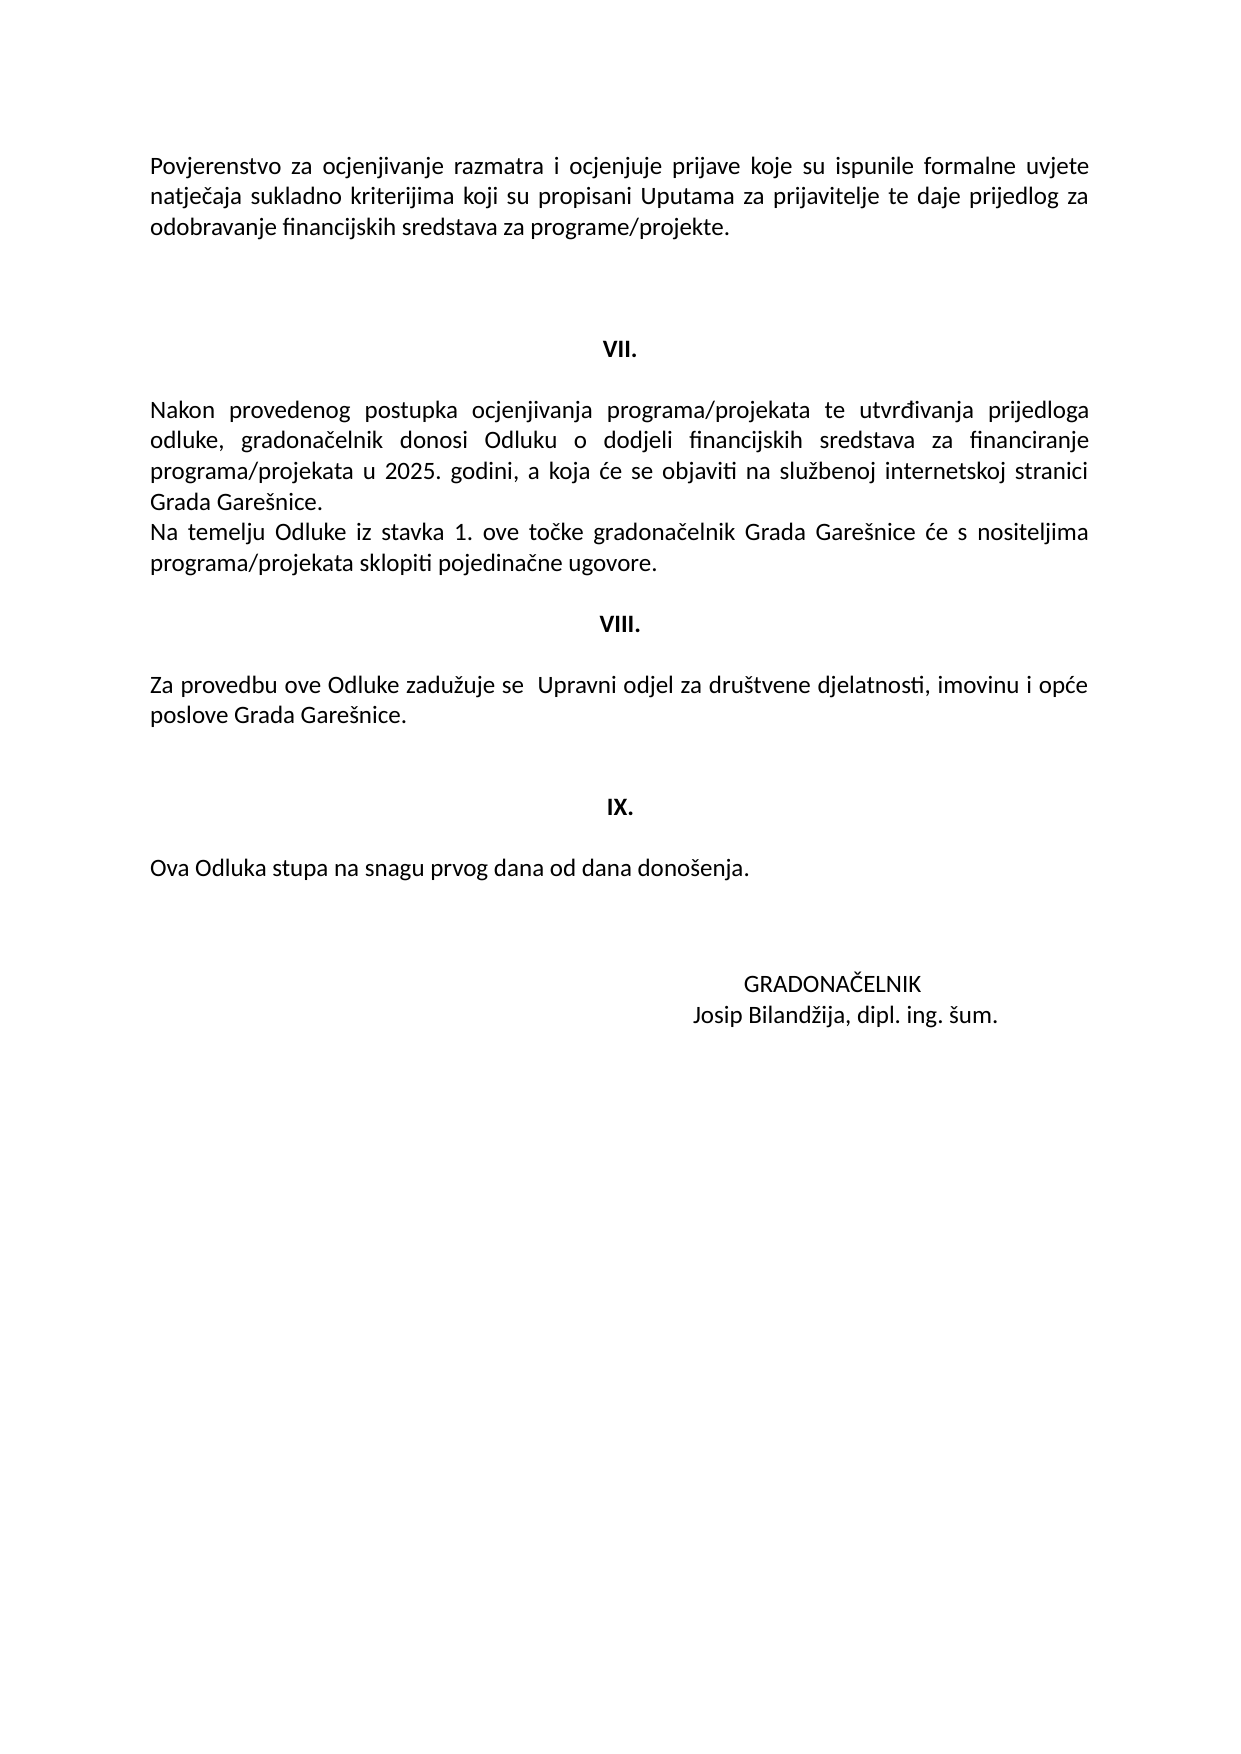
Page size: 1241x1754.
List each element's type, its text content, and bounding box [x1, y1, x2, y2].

text Za provedbu ove Odluke zadužuje se Upravni odjel za društvene djelatnosti, imovinu i opće poslove Grada Garešnice. [150, 669, 1090, 730]
text VIII. [150, 608, 1090, 638]
text GRADONAČELNIK [150, 968, 1090, 999]
text VII. [150, 333, 1090, 364]
text Na temelju Odluke iz stavka 1. ove točke gradonačelnik Grada Garešnice će s nositeljima programa/projekata sklopiti pojedinačne ugovore. [150, 516, 1090, 577]
text Ova Odluka stupa na snagu prvog dana od dana donošenja. [150, 852, 1090, 882]
text Povjerenstvo za ocjenjivanje razmatra i ocjenjuje prijave koje su ispunile formalne uvjete natječaja sukladno kriterijima koji su propisani Uputama za prijavitelje te daje prijedlog za odobravanje financijskih sredstava za programe/projekte. [150, 150, 1090, 242]
text IX. [150, 791, 1090, 821]
text Josip Bilandžija, dipl. ing. šum. [150, 999, 1090, 1029]
text Nakon provedenog postupka ocjenjivanja programa/projekata te utvrđivanja prijedloga odluke, gradonačelnik donosi Odluku o dodjeli financijskih sredstava za financiranje programa/projekata u 2025. godini, a koja će se objaviti na službenoj internetskoj stranici Grada Garešnice. [150, 394, 1090, 516]
